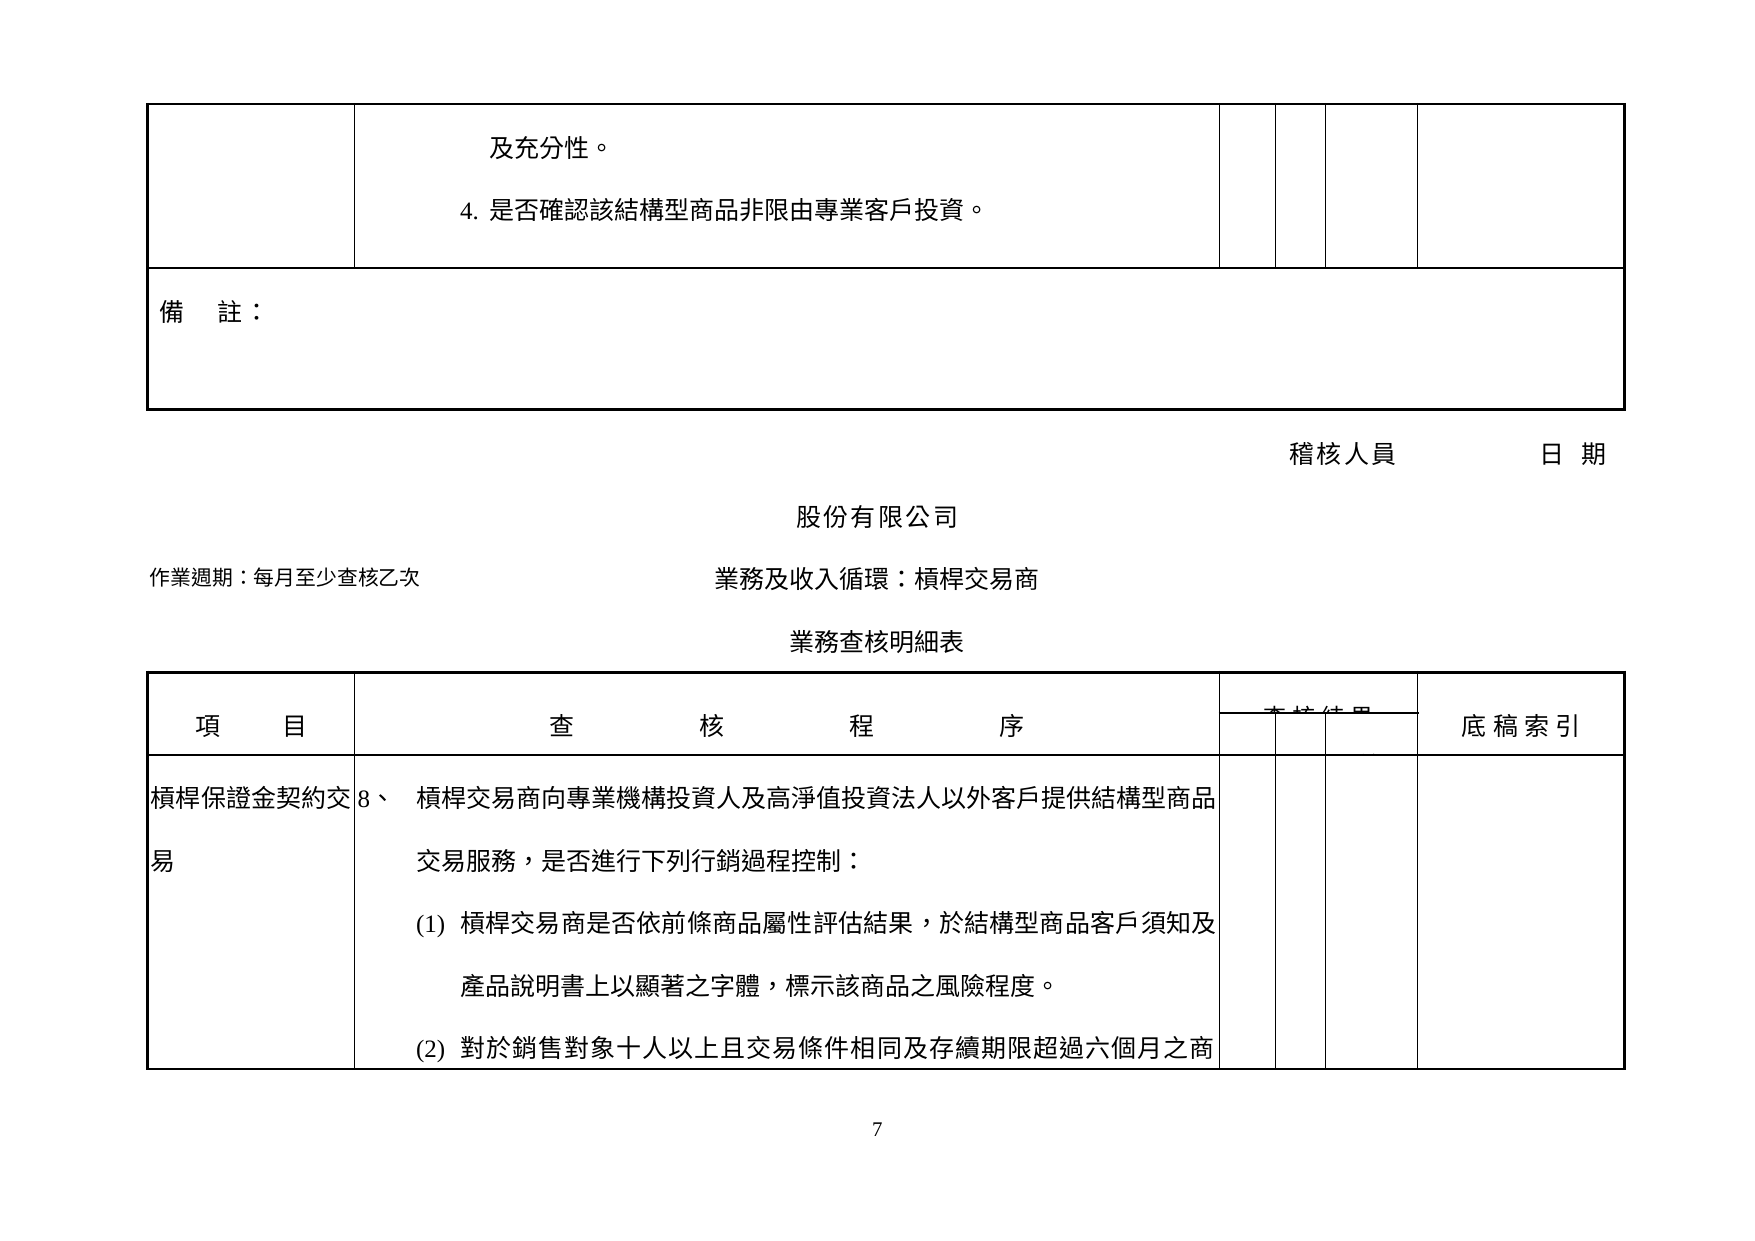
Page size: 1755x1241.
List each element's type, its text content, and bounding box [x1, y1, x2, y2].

table_cell 是 [1220, 714, 1275, 754]
table_cell 槓桿保證金契約交易 [149, 756, 354, 1068]
table_header 查核結果 [1220, 674, 1417, 712]
text 稽核人員 日 期 [148, 411, 1606, 474]
table_cell [1220, 756, 1275, 1068]
table_cell [1326, 105, 1417, 267]
table_cell 否 [1276, 714, 1325, 754]
table_cell [1276, 756, 1325, 1068]
table_header 項 目 [149, 674, 354, 754]
table_cell [1418, 756, 1623, 1068]
table_cell [1418, 105, 1623, 267]
table_header 查 核 程 序 [355, 674, 1219, 754]
text 股份有限公司 [148, 474, 1606, 536]
table_cell [1326, 756, 1417, 1068]
table_cell [1220, 105, 1275, 267]
table_header 底稿索引 [1418, 674, 1623, 754]
table_cell [1276, 105, 1325, 267]
table_cell 不適用 [1326, 714, 1417, 754]
table_cell [149, 105, 354, 267]
table_cell 槓桿交易商向專業機構投資人及高淨值投資法人以外客戶提供結構型商品交易服務，是否進行下列評估： 是否評估一般客戶之等級，並請其簽名確認。 是否進行商品屬性評估並留存書面資料以供查證，且相關評估是否包含下列事項： 是否評估及確認該結構型商品之合法性、投資假設及其風險報酬之合理性、交易之適當性及有無利益衝突之情事。 是否就結構型商品特性、本金虧損之風險與機率、流動性、商品結構複雜度、商品年期等要素，綜合評估及確認該金融商品之商品風險程度等級。 是否評估及確認提供予客戶之商品資訊及行銷文件，揭露之正確性及充分性。 是否確認該結構型商品非限由專業客戶投資。 [355, 105, 1219, 267]
text 業務查核明細表 [148, 599, 1606, 661]
text 業務及收入循環：槓桿交易商 [148, 536, 1606, 599]
table_cell 備 註： [149, 269, 1623, 408]
table_cell 槓桿交易商向專業機構投資人及高淨值投資法人以外客戶提供結構型商品交易服務，是否進行下列行銷過程控制： 槓桿交易商是否依前條商品屬性評估結果，於結構型商品客戶須知及產品說明書上以顯著之字體，標示該商品之風險程度。 對於銷售對象十人以上且交易條件相同及存續期限超過六個月之商 [355, 756, 1219, 1068]
